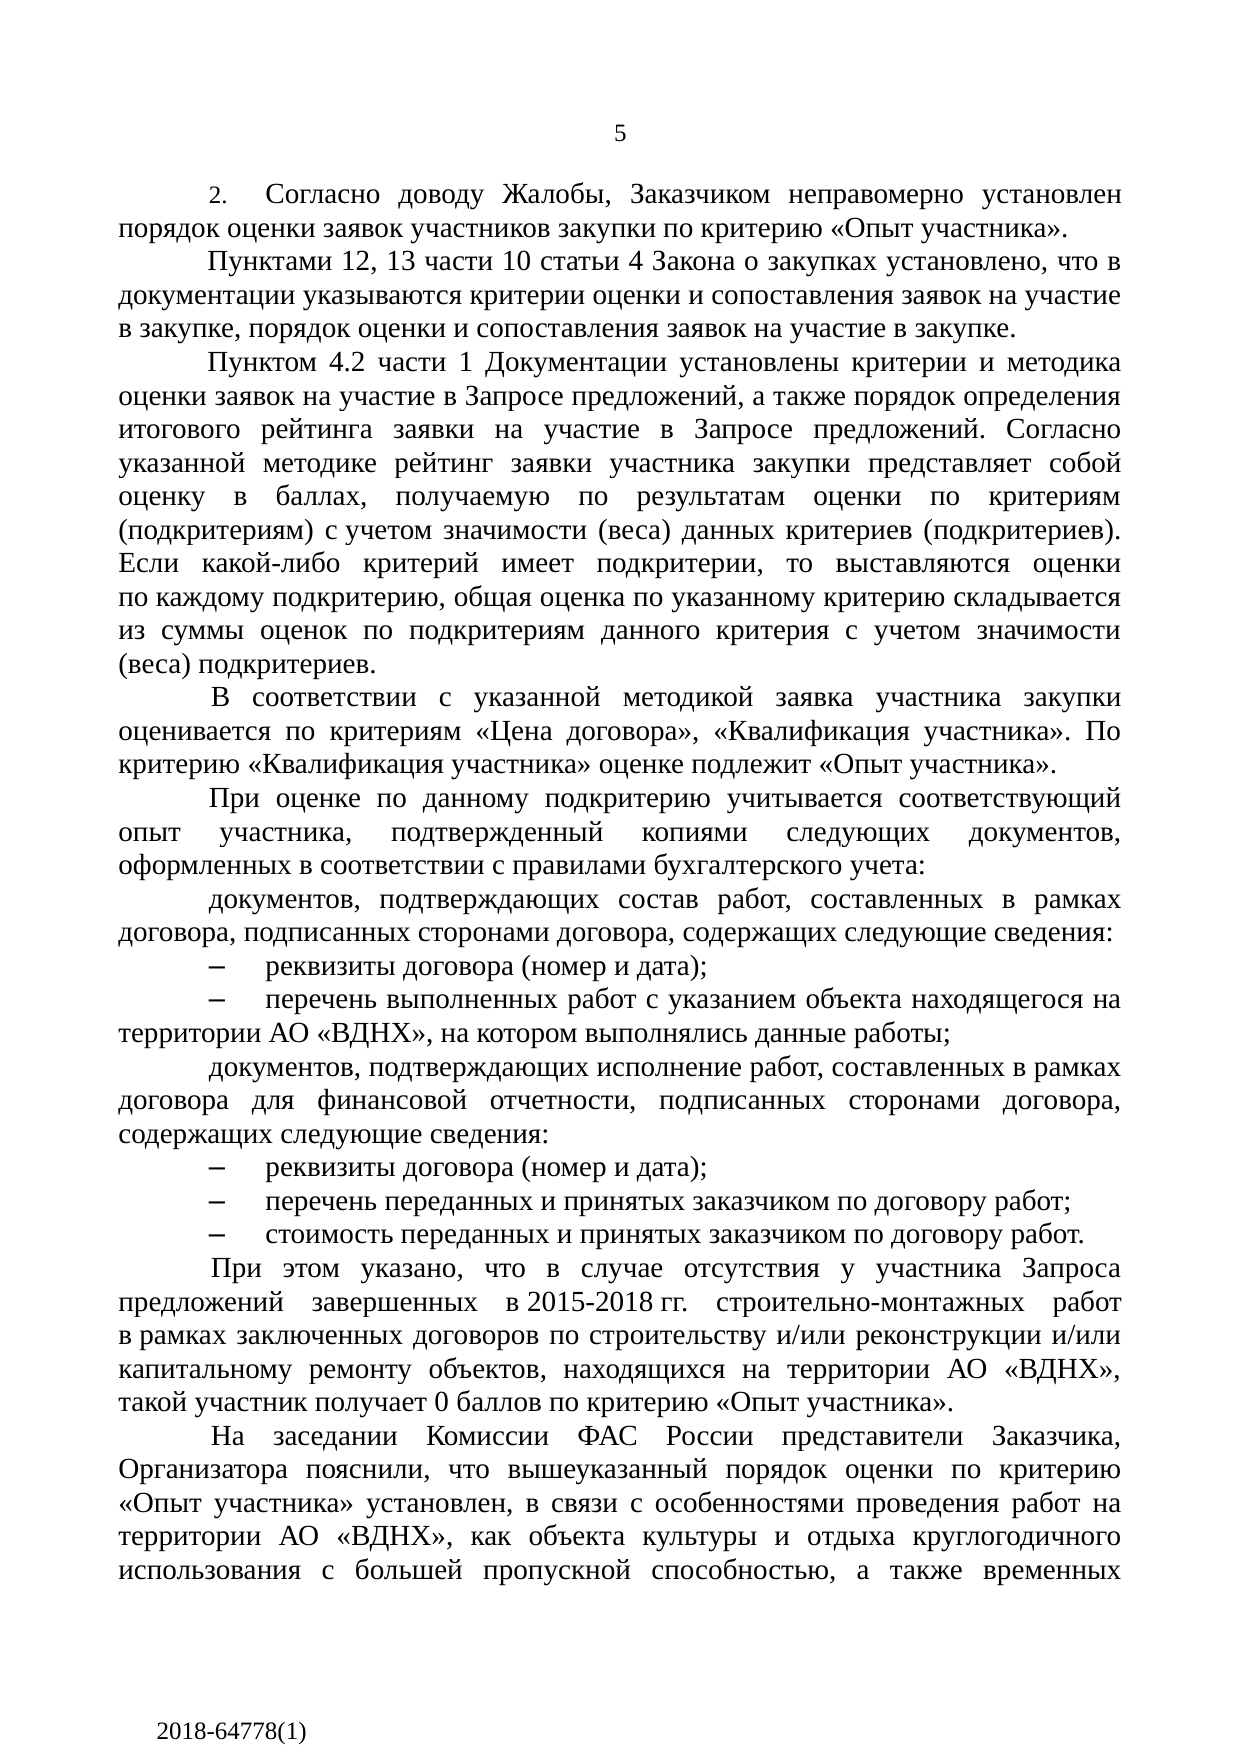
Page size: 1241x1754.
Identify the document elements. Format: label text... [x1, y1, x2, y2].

text В соответствии с указанной методикой заявка участника закупки оценивается по критериям «Цена договора», «Квалификация участника». По критерию «Квалификация участника» оценке подлежит «Опыт участника». [118, 679, 1122, 780]
list реквизиты договора (номер и дата); [118, 1149, 1122, 1183]
list стоимость переданных и принятых заказчиком по договору работ. [118, 1217, 1122, 1250]
text документов, подтверждающих состав работ, составленных в рамках договора, подписанных сторонами договора, содержащих следующие сведения: [118, 881, 1122, 948]
list перечень переданных и принятых заказчиком по договору работ; [118, 1183, 1122, 1217]
text документов, подтверждающих исполнение работ, составленных в рамках договора для финансовой отчетности, подписанных сторонами договора, содержащих следующие сведения: [118, 1049, 1122, 1149]
text Пунктами 12, 13 части 10 статьи 4 Закона о закупках установлено, что в документации указываются критерии оценки и сопоставления заявок на участие в закупке, порядок оценки и сопоставления заявок на участие в закупке. [118, 243, 1122, 344]
text На заседании Комиссии ФАС России представители Заказчика, Организатора пояснили, что вышеуказанный порядок оценки по критерию «Опыт участника» установлен, в связи с особенностями проведения работ на территории АО «ВДНХ», как объекта культуры и отдыха круглогодичного использования с большей пропускной способностью, а также временных [118, 1418, 1122, 1586]
text При этом указано, что в случае отсутствия у участника Запроса предложений завершенных в 2015-2018 гг. строительно-монтажных работ в рамках заключенных договоров по строительству и/или реконструкции и/или капитальному ремонту объектов, находящихся на территории АО «ВДНХ», такой участник получает 0 баллов по критерию «Опыт участника». [118, 1250, 1122, 1418]
text Пунктом 4.2 части 1 Документации установлены критерии и методика оценки заявок на участие в Запросе предложений, а также порядок определения итогового рейтинга заявки на участие в Запросе предложений. Согласно указанной методике рейтинг заявки участника закупки представляет собой оценку в баллах, получаемую по результатам оценки по критериям (подкритериям) с учетом значимости (веса) данных критериев (подкритериев). Если какой-либо критерий имеет подкритерии, то выставляются оценки по каждому подкритерию, общая оценка по указанному критерию складывается из суммы оценок по подкритериям данного критерия с учетом значимости (веса) подкритериев. [118, 344, 1122, 679]
list Согласно доводу Жалобы, Заказчиком неправомерно установлен порядок оценки заявок участников закупки по критерию «Опыт участника». [118, 176, 1122, 243]
list реквизиты договора (номер и дата); [118, 948, 1122, 981]
list перечень выполненных работ с указанием объекта находящегося на территории АО «ВДНХ», на котором выполнялись данные работы; [118, 981, 1122, 1049]
text При оценке по данному подкритерию учитывается соответствующий опыт участника, подтвержденный копиями следующих документов, оформленных в соответствии с правилами бухгалтерского учета: [118, 780, 1122, 881]
